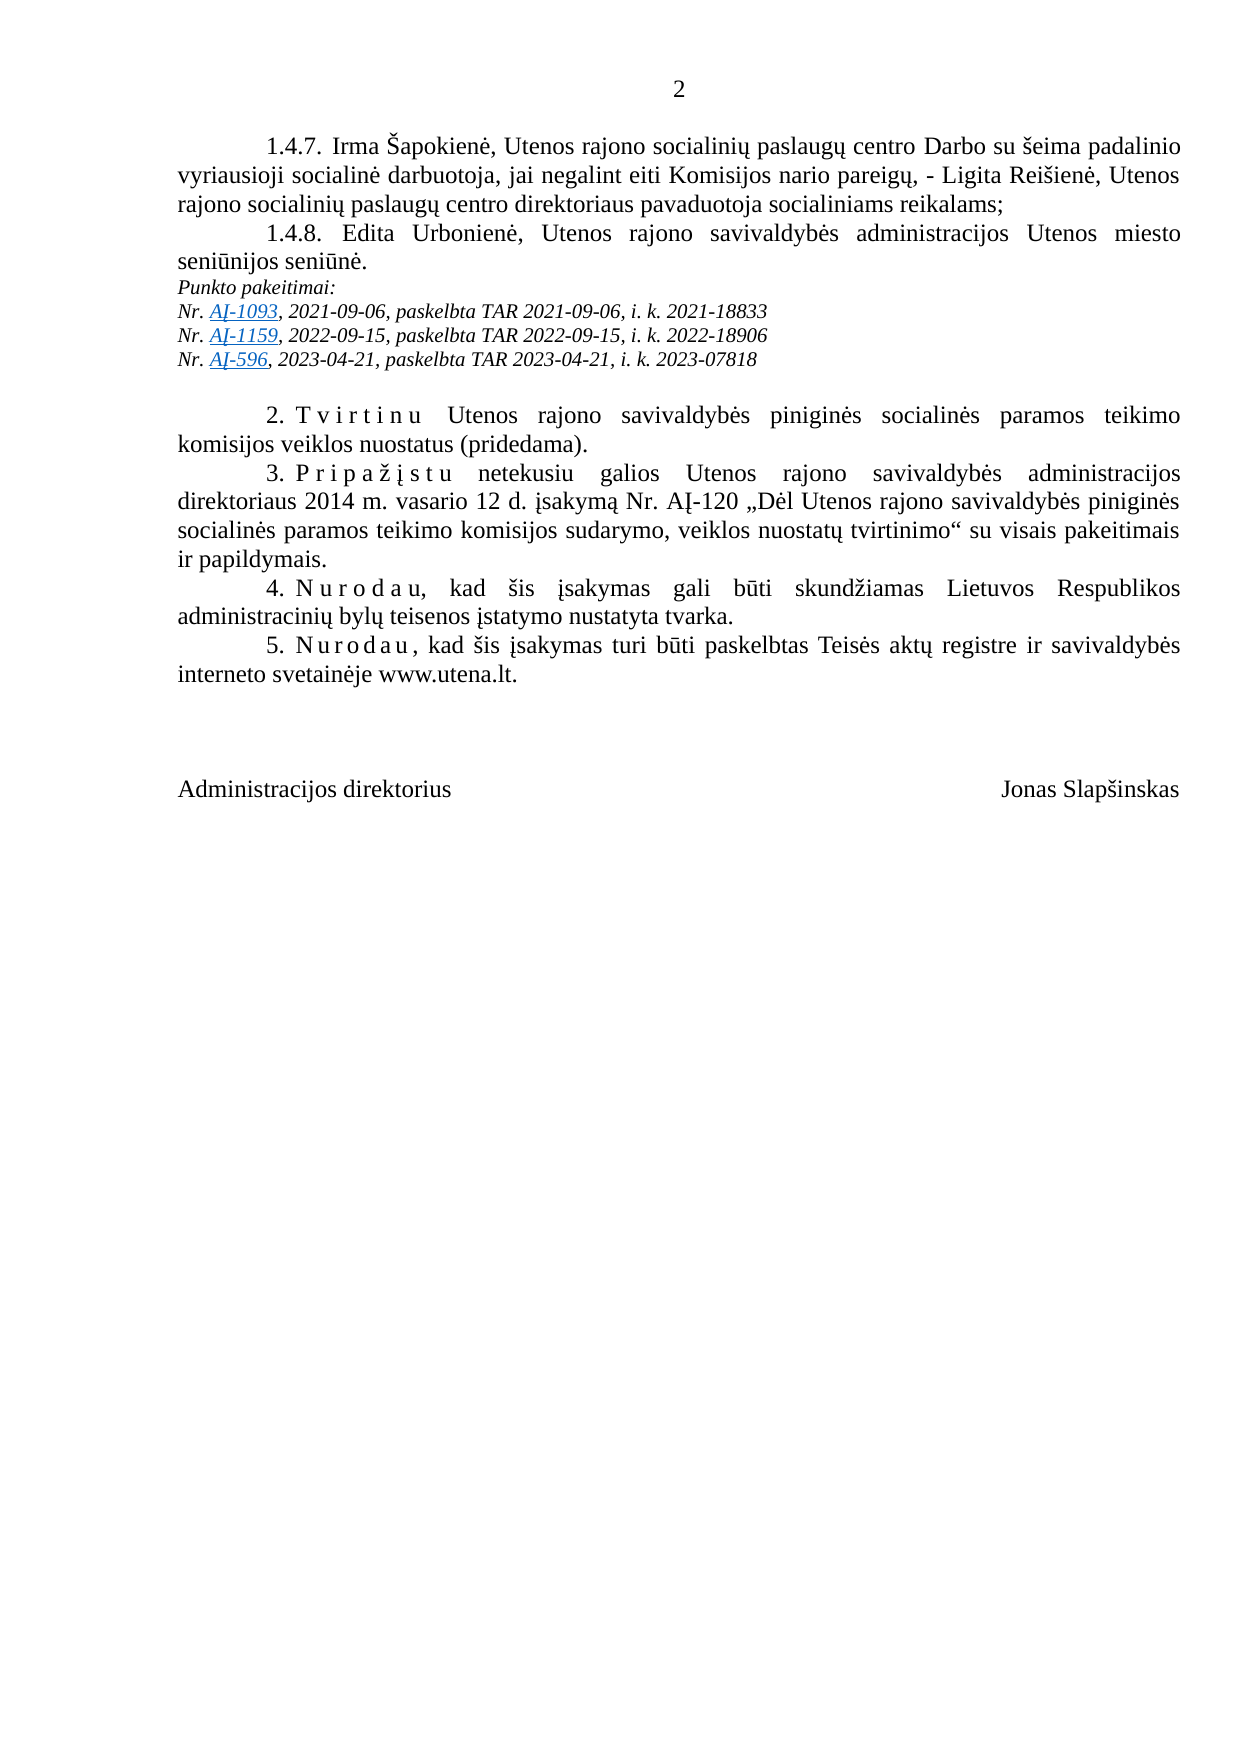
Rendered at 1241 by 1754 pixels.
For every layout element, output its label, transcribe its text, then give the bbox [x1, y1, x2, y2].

text 5. Nurodau, kad šis įsakymas turi būti paskelbtas Teisės aktų registre ir savivaldybės interneto svetainėje www.utena.lt. [177, 630, 1181, 688]
text 2. Tvirtinu Utenos rajono savivaldybės piniginės socialinės paramos teikimo komisijos veiklos nuostatus (pridedama). [177, 400, 1181, 458]
text Nr. AĮ-1159, 2022-09-15, paskelbta TAR 2022-09-15, i. k. 2022-18906 [177, 323, 1181, 347]
text 4. Nurodau, kad šis įsakymas gali būti skundžiamas Lietuvos Respublikos administracinių bylų teisenos įstatymo nustatyta tvarka. [177, 573, 1181, 630]
text Administracijos direktorius Jonas Slapšinskas [177, 774, 1181, 803]
text 3. Pripažįstu netekusiu galios Utenos rajono savivaldybės administracijos direktoriaus 2014 m. vasario 12 d. įsakymą Nr. AĮ-120 „Dėl Utenos rajono savivaldybės piniginės socialinės paramos teikimo komisijos sudarymo, veiklos nuostatų tvirtinimo“ su visais pakeitimais ir papildymais. [177, 458, 1181, 573]
text Nr. AĮ-1093, 2021-09-06, paskelbta TAR 2021-09-06, i. k. 2021-18833 [177, 299, 1181, 323]
text Punkto pakeitimai: [177, 275, 1181, 299]
text Nr. AĮ-596, 2023-04-21, paskelbta TAR 2023-04-21, i. k. 2023-07818 [177, 347, 1181, 371]
text 1.4.7. Irma Šapokienė, Utenos rajono socialinių paslaugų centro Darbo su šeima padalinio vyriausioji socialinė darbuotoja, jai negalint eiti Komisijos nario pareigų, - Ligita Reišienė, Utenos rajono socialinių paslaugų centro direktoriaus pavaduotoja socialiniams reikalams; [177, 131, 1181, 218]
text 1.4.8. Edita Urbonienė, Utenos rajono savivaldybės administracijos Utenos miesto seniūnijos seniūnė. [177, 218, 1181, 275]
